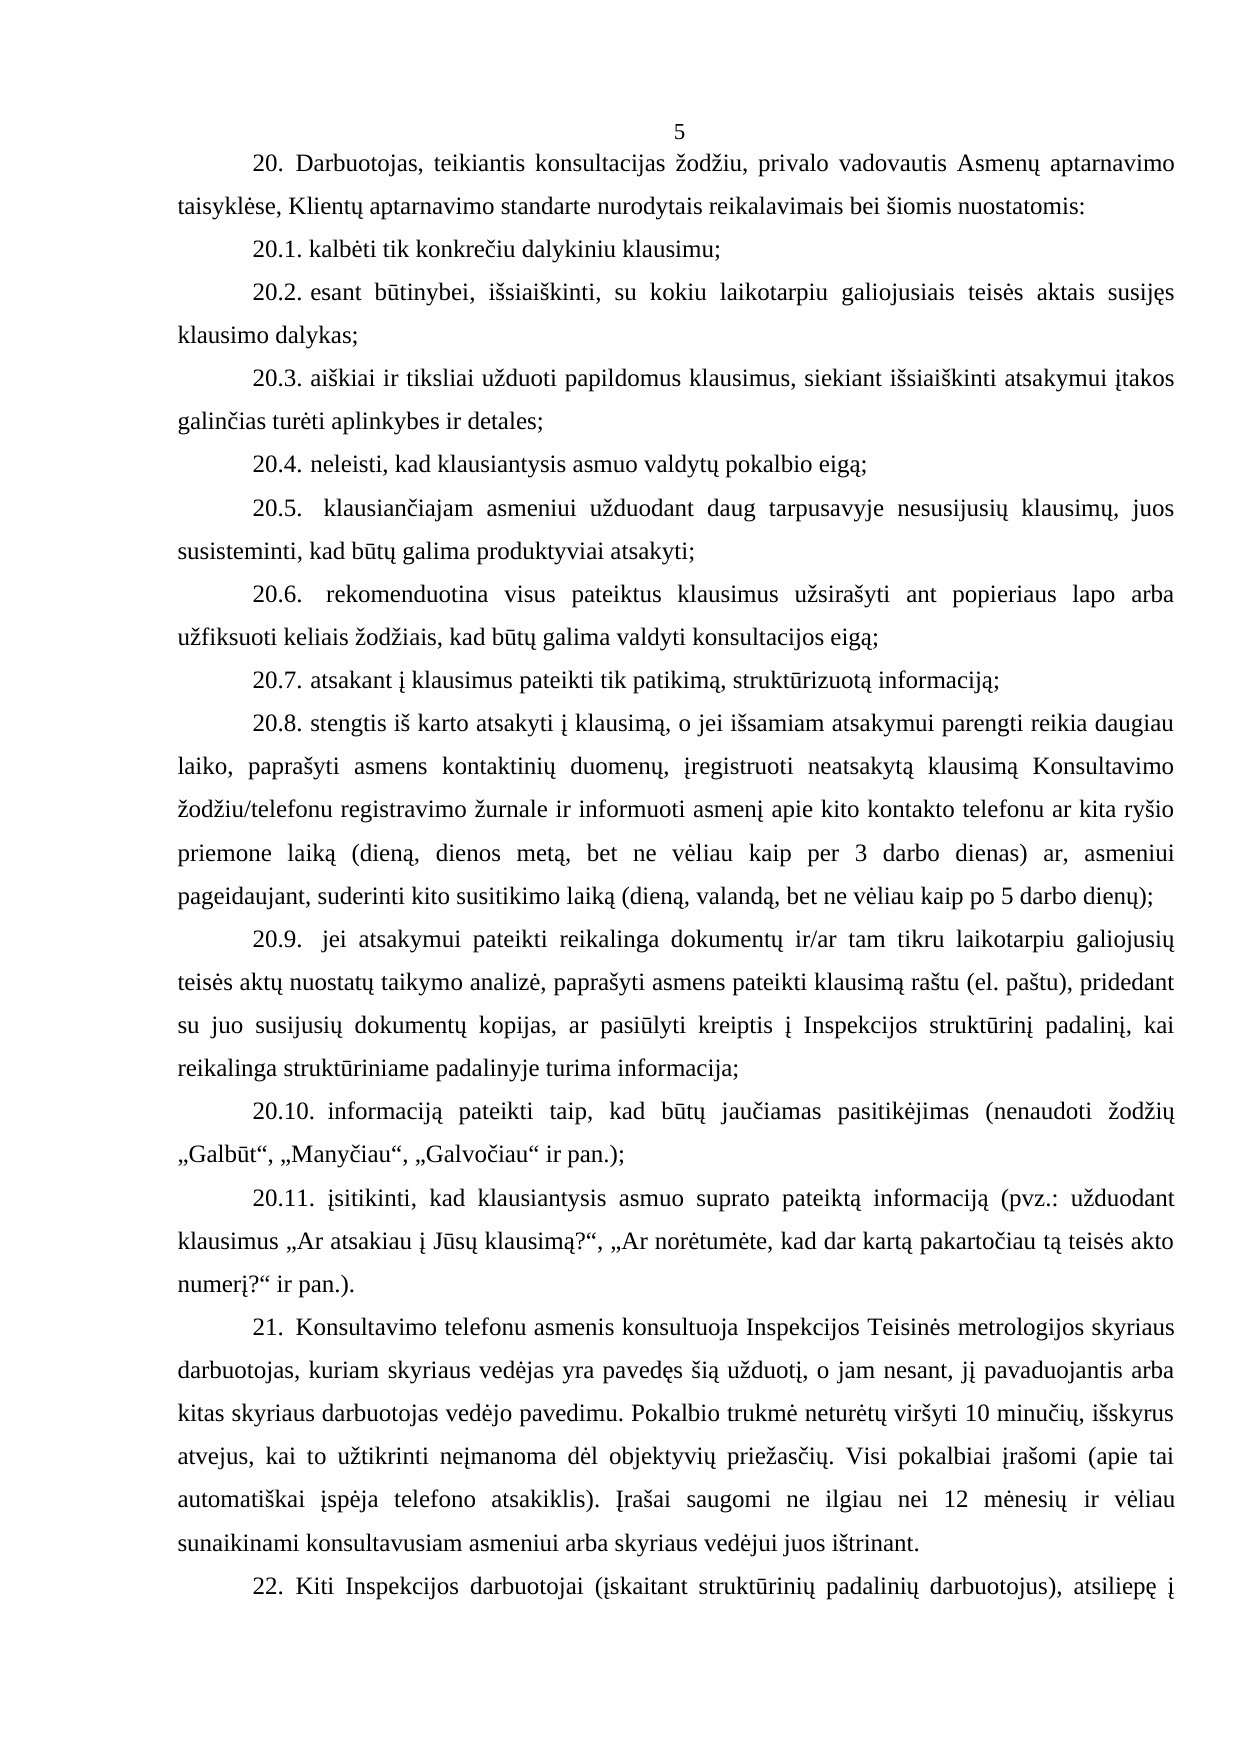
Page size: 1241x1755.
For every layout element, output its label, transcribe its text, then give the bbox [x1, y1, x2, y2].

text 20.9. jei atsakymui pateikti reikalinga dokumentų ir/ar tam tikru laikotarpiu galiojusių teisės aktų nuostatų taikymo analizė, paprašyti asmens pateikti klausimą raštu (el. paštu), pridedant su juo susijusių dokumentų kopijas, ar pasiūlyti kreiptis į Inspekcijos struktūrinį padalinį, kai reikalinga struktūriniame padalinyje turima informacija; [177, 924, 1175, 1082]
text 20.7. atsakant į klausimus pateikti tik patikimą, struktūrizuotą informaciją; [177, 665, 1175, 694]
text 20.11. įsitikinti, kad klausiantysis asmuo suprato pateiktą informaciją (pvz.: užduodant klausimus „Ar atsakiau į Jūsų klausimą?“, „Ar norėtumėte, kad dar kartą pakartočiau tą teisės akto numerį?“ ir pan.). [177, 1183, 1175, 1298]
text 20.2. esant būtinybei, išsiaiškinti, su kokiu laikotarpiu galiojusiais teisės aktais susijęs klausimo dalykas; [177, 277, 1175, 349]
text 20.1. kalbėti tik konkrečiu dalykiniu klausimu; [177, 234, 1175, 263]
text 22. Kiti Inspekcijos darbuotojai (įskaitant struktūrinių padalinių darbuotojus), atsiliepę į [177, 1571, 1175, 1599]
text 20.3. aiškiai ir tiksliai užduoti papildomus klausimus, siekiant išsiaiškinti atsakymui įtakos galinčias turėti aplinkybes ir detales; [177, 363, 1175, 435]
text 20.8. stengtis iš karto atsakyti į klausimą, o jei išsamiam atsakymui parengti reikia daugiau laiko, paprašyti asmens kontaktinių duomenų, įregistruoti neatsakytą klausimą Konsultavimo žodžiu/telefonu registravimo žurnale ir informuoti asmenį apie kito kontakto telefonu ar kita ryšio priemone laiką (dieną, dienos metą, bet ne vėliau kaip per 3 darbo dienas) ar, asmeniui pageidaujant, suderinti kito susitikimo laiką (dieną, valandą, bet ne vėliau kaip po 5 darbo dienų); [177, 708, 1175, 909]
text 20.4. neleisti, kad klausiantysis asmuo valdytų pokalbio eigą; [177, 449, 1175, 478]
text 20. Darbuotojas, teikiantis konsultacijas žodžiu, privalo vadovautis Asmenų aptarnavimo taisyklėse, Klientų aptarnavimo standarte nurodytais reikalavimais bei šiomis nuostatomis: [177, 148, 1175, 219]
text 20.6. rekomenduotina visus pateiktus klausimus užsirašyti ant popieriaus lapo arba užfiksuoti keliais žodžiais, kad būtų galima valdyti konsultacijos eigą; [177, 579, 1175, 651]
text 21. Konsultavimo telefonu asmenis konsultuoja Inspekcijos Teisinės metrologijos skyriaus darbuotojas, kuriam skyriaus vedėjas yra pavedęs šią užduotį, o jam nesant, jį pavaduojantis arba kitas skyriaus darbuotojas vedėjo pavedimu. Pokalbio trukmė neturėtų viršyti 10 minučių, išskyrus atvejus, kai to užtikrinti neįmanoma dėl objektyvių priežasčių. Visi pokalbiai įrašomi (apie tai automatiškai įspėja telefono atsakiklis). Įrašai saugomi ne ilgiau nei 12 mėnesių ir vėliau sunaikinami konsultavusiam asmeniui arba skyriaus vedėjui juos ištrinant. [177, 1312, 1175, 1556]
text 20.10. informaciją pateikti taip, kad būtų jaučiamas pasitikėjimas (nenaudoti žodžių „Galbūt“, „Manyčiau“, „Galvočiau“ ir pan.); [177, 1096, 1175, 1168]
text 20.5. klausiančiajam asmeniui užduodant daug tarpusavyje nesusijusių klausimų, juos susisteminti, kad būtų galima produktyviai atsakyti; [177, 493, 1175, 564]
